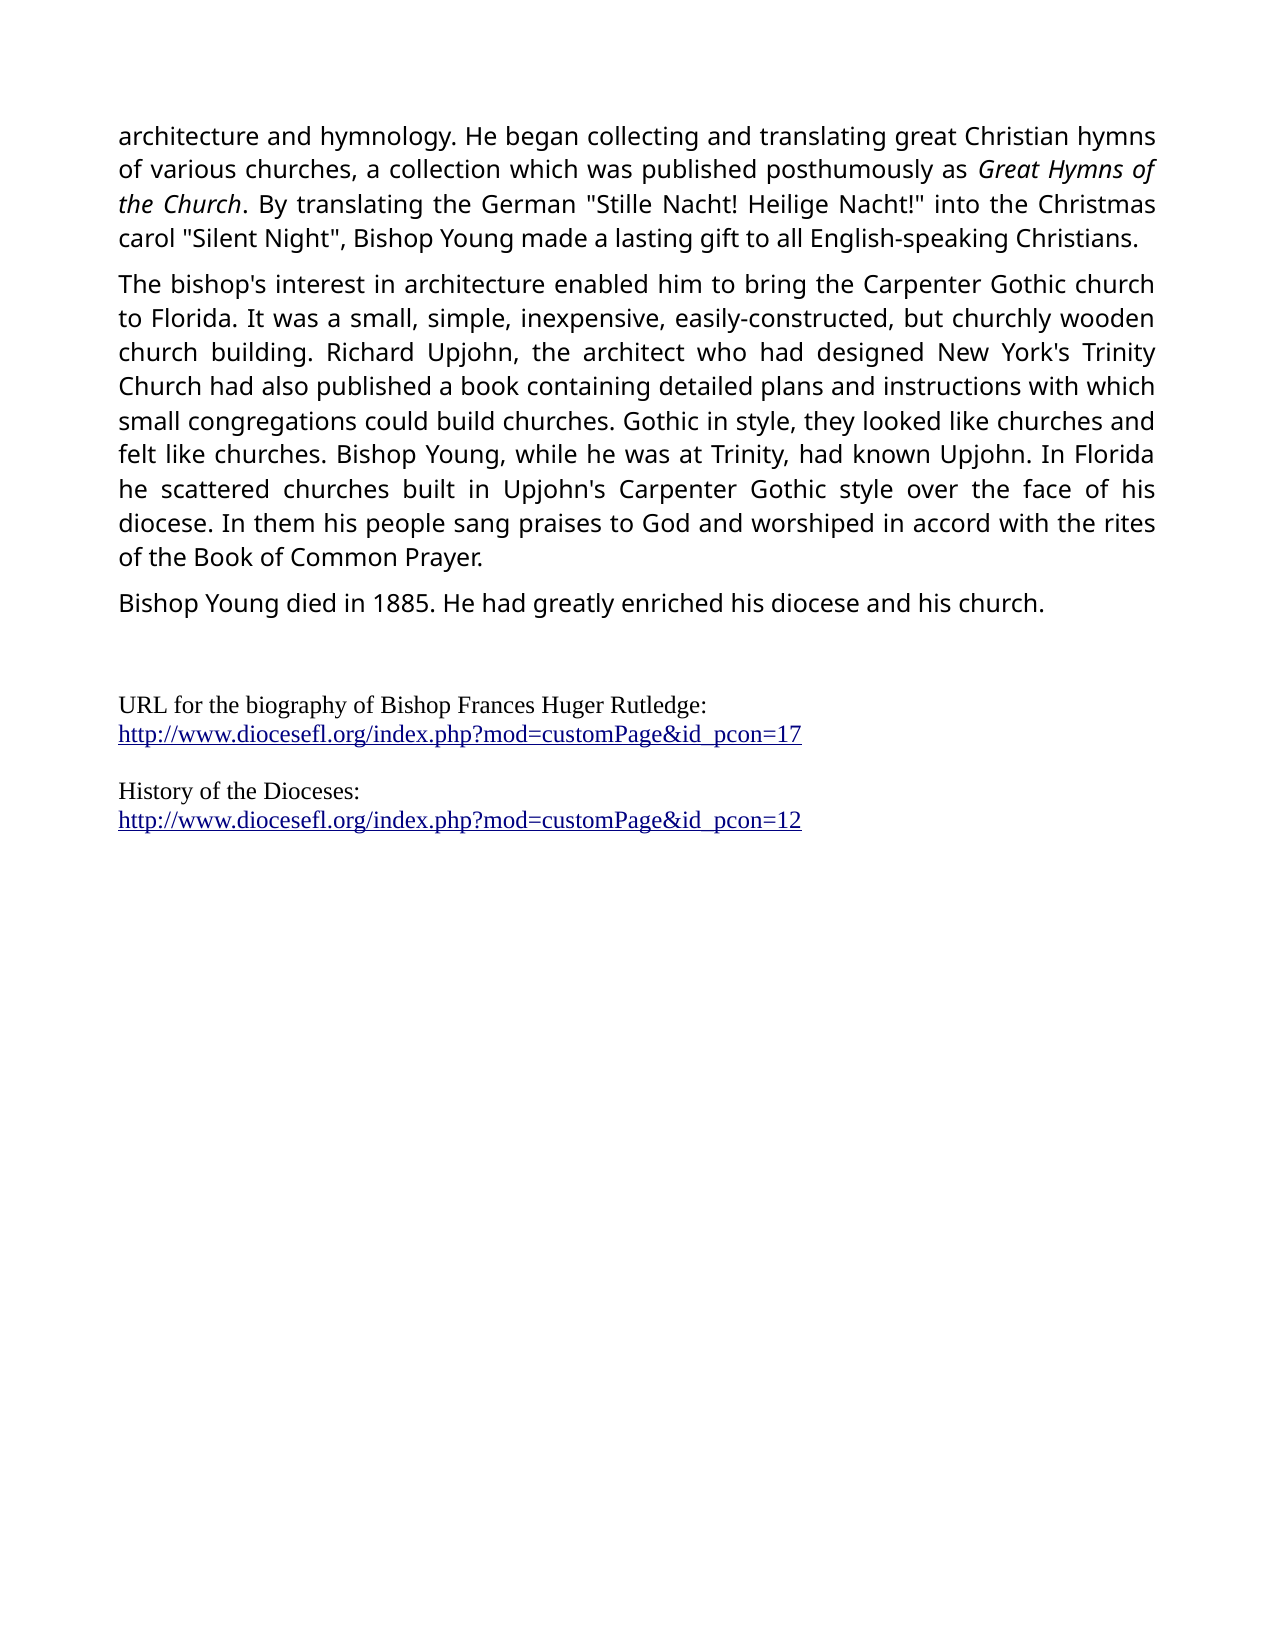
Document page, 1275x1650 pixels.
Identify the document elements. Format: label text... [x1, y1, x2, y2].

text History of the Dioceses: [118, 776, 1157, 805]
text URL for the biography of Bishop Frances Huger Rutledge: [118, 690, 1157, 719]
text architecture and hymnology. He began collecting and translating great Christian hymns of various churches, a collection which was published posthumously as Great Hymns of the Church. By translating the German "Stille Nacht! Heilige Nacht!" into the Christmas carol "Silent Night", Bishop Young made a lasting gift to all English-speaking Christians. [118, 118, 1157, 254]
text The bishop's interest in architecture enabled him to bring the Carpenter Gothic church to Florida. It was a small, simple, inexpensive, easily-constructed, but churchly wooden church building. Richard Upjohn, the architect who had designed New York's Trinity Church had also published a book containing detailed plans and instructions with which small congregations could build churches. Gothic in style, they looked like churches and felt like churches. Bishop Young, while he was at Trinity, had known Upjohn. In Florida he scattered churches built in Upjohn's Carpenter Gothic style over the face of his diocese. In them his people sang praises to God and worshiped in accord with the rites of the Book of Common Prayer. [118, 267, 1157, 573]
text http://www.diocesefl.org/index.php?mod=customPage&id_pcon=17 [118, 719, 1157, 747]
text Bishop Young died in 1885. He had greatly enriched his diocese and his church. [118, 586, 1157, 620]
text http://www.diocesefl.org/index.php?mod=customPage&id_pcon=12 [118, 805, 1157, 834]
